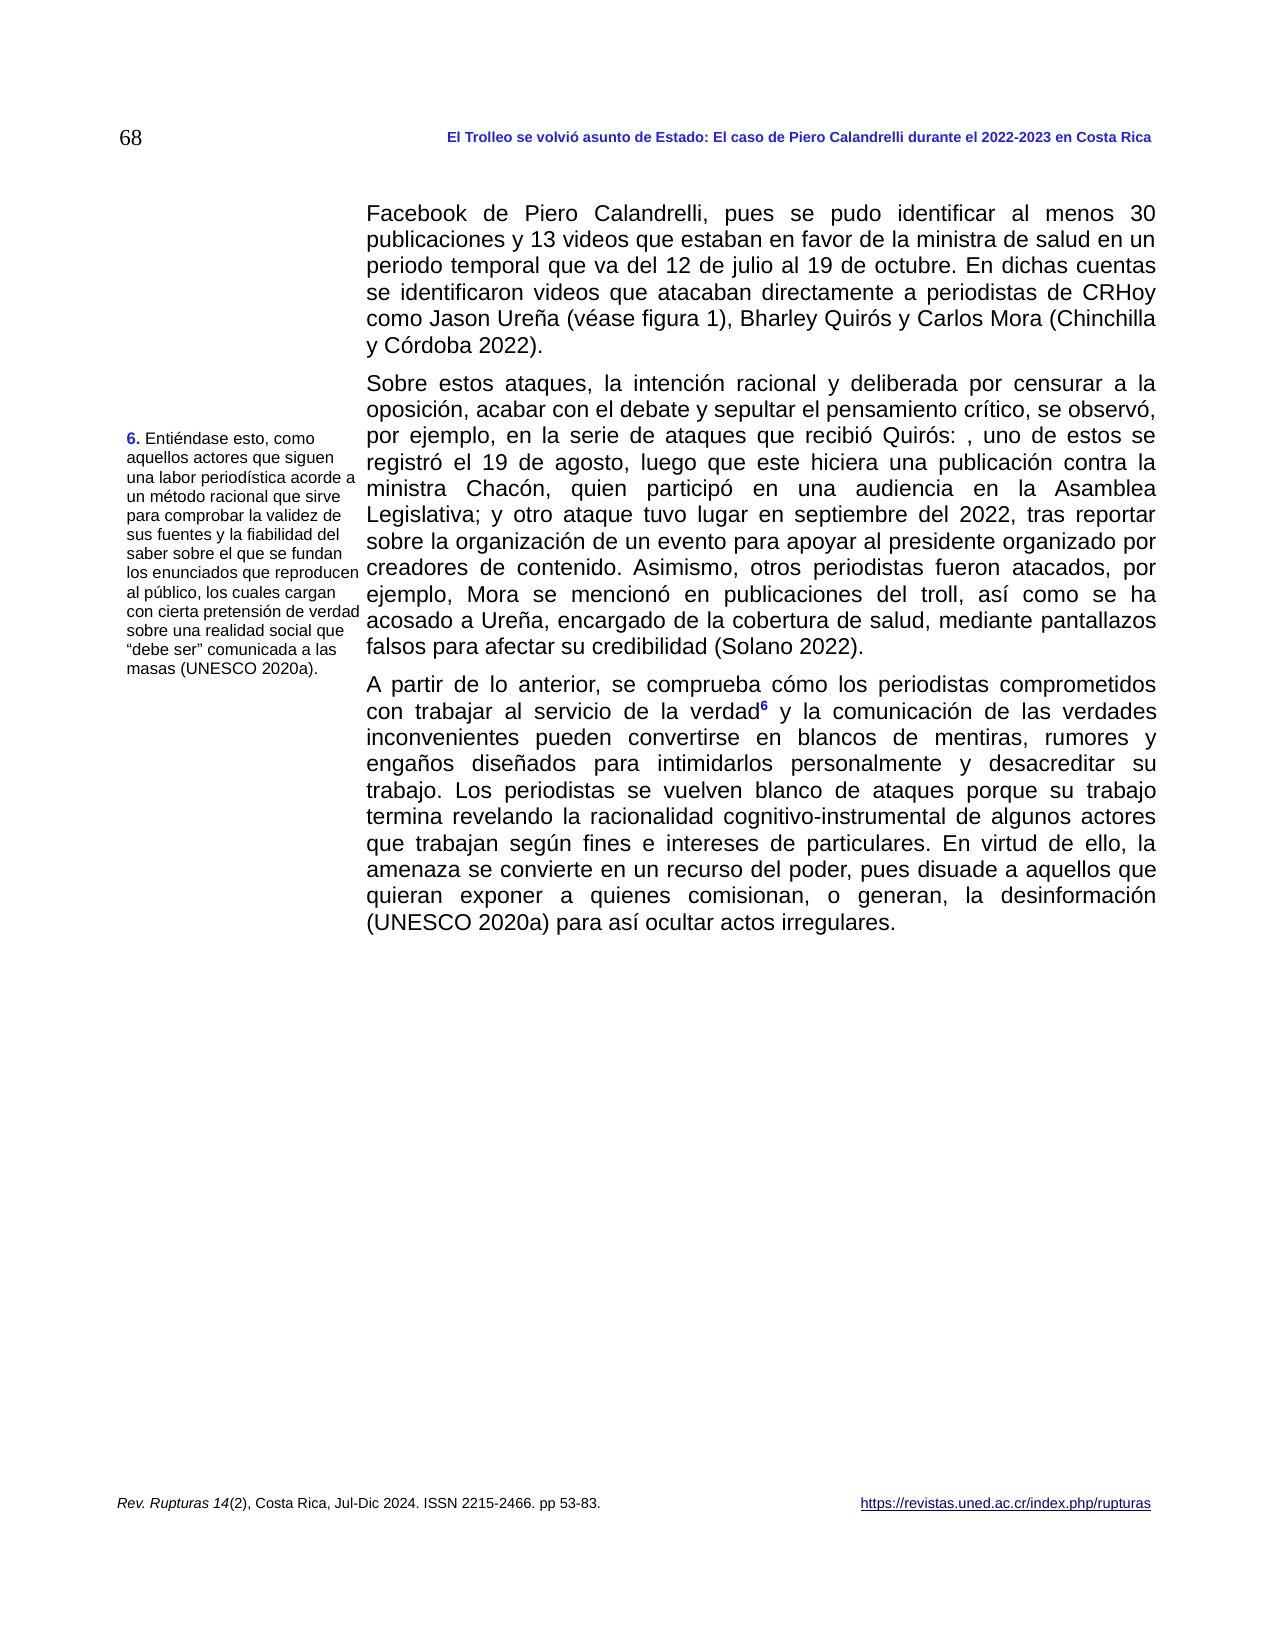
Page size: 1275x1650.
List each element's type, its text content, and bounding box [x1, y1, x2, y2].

text Sobre estos ataques, la intención racional y deliberada por censurar a la oposición, acabar con el debate y sepultar el pensamiento crítico, se observó, por ejemplo, en la serie de ataques que recibió Quirós: , uno de estos se registró el 19 de agosto, luego que este hiciera una publicación contra la ministra Chacón, quien participó en una audiencia en la Asamblea Legislativa; y otro ataque tuvo lugar en septiembre del 2022, tras reportar sobre la organización de un evento para apoyar al presidente organizado por creadores de contenido. Asimismo, otros periodistas fueron atacados, por ejemplo, Mora se mencionó en publicaciones del troll, así como se ha acosado a Ureña, encargado de la cobertura de salud, mediante pantallazos falsos para afectar su credibilidad (Solano 2022). [366, 370, 1157, 659]
text Facebook de Piero Calandrelli, pues se pudo identificar al menos 30 publicaciones y 13 videos que estaban en favor de la ministra de salud en un periodo temporal que va del 12 de julio al 19 de octubre. En dichas cuentas se identificaron videos que atacaban directamente a periodistas de CRHoy como Jason Ureña (véase figura 1), Bharley Quirós y Carlos Mora (Chinchilla y Córdoba 2022). [366, 200, 1157, 358]
text A partir de lo anterior, se comprueba cómo los periodistas comprometidos con trabajar al servicio de la verdad6 y la comunicación de las verdades inconvenientes pueden convertirse en blancos de mentiras, rumores y engaños diseñados para intimidarlos personalmente y desacreditar su trabajo. Los periodistas se vuelven blanco de ataques porque su trabajo termina revelando la racionalidad cognitivo-instrumental de algunos actores que trabajan según fines e intereses de particulares. En virtud de ello, la amenaza se convierte en un recurso del poder, pues disuade a aquellos que quieran exponer a quienes comisionan, o generan, la desinformación (UNESCO 2020a) para así ocultar actos irregulares. [366, 671, 1157, 935]
